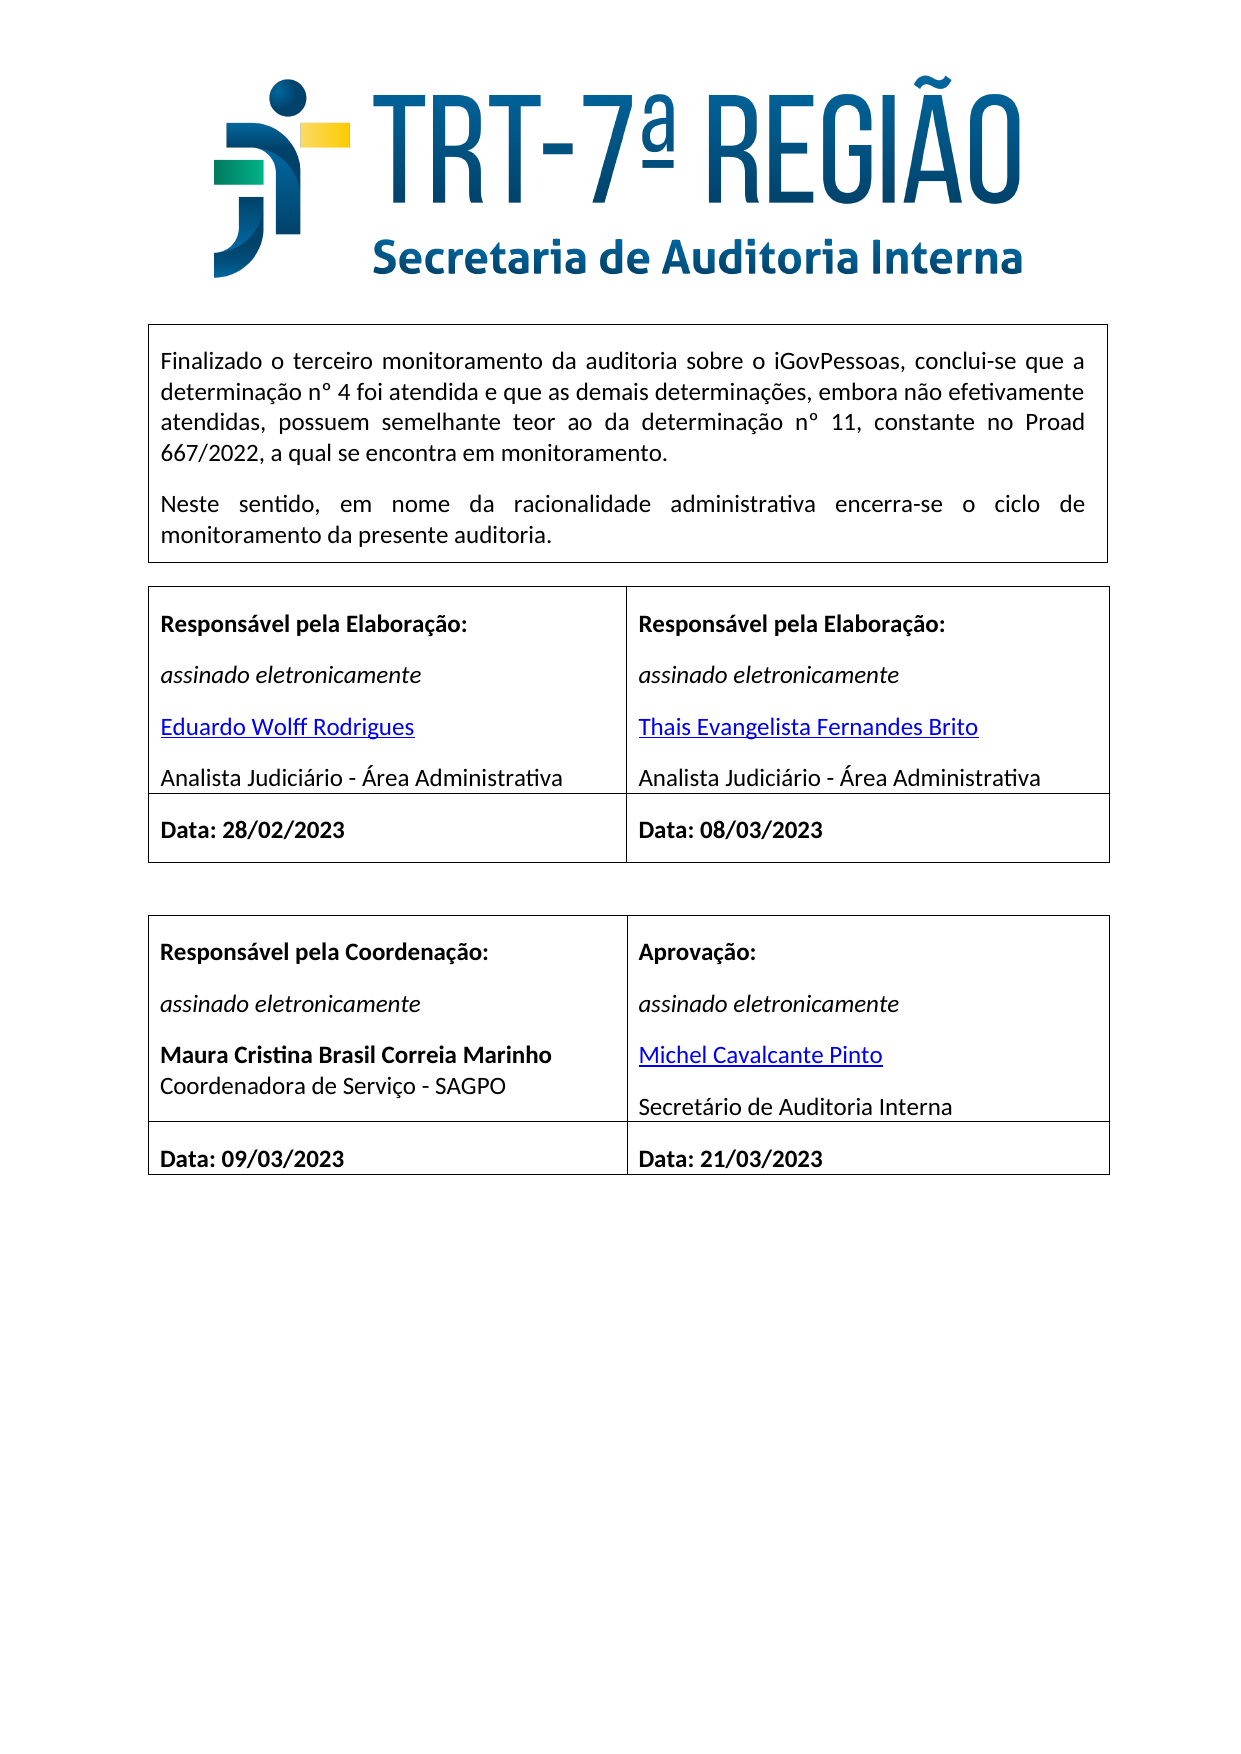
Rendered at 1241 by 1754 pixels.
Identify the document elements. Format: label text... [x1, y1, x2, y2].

table_header Responsável pela Elaboração: assinado eletronicamente Eduardo Wolff Rodrigues Analista Judiciário - Área Administrativa [149, 587, 626, 793]
table_cell Data: 28/02/2023 [149, 794, 626, 862]
table_cell Data: 21/03/2023 [628, 1122, 1109, 1173]
table_cell Data: 09/03/2023 [149, 1122, 627, 1173]
table_header Responsável pela Elaboração: assinado eletronicamente Thais Evangelista Fernandes Brito Analista Judiciário - Área Administrativa [627, 587, 1109, 793]
table_header Aprovação: assinado eletronicamente Michel Cavalcante Pinto Secretário de Auditoria Interna [628, 916, 1109, 1121]
table_header Responsável pela Coordenação: assinado eletronicamente Maura Cristina Brasil Correia Marinho Coordenadora de Serviço - SAGPO [149, 916, 627, 1121]
table_header Finalizado o terceiro monitoramento da auditoria sobre o iGovPessoas, conclui-se que a determinação nº 4 foi atendida e que as demais determinações, embora não efetivamente atendidas, possuem semelhante teor ao da determinação nº 11, constante no Proad 667/2022, a qual se encontra em monitoramento. Neste sentido, em nome da racionalidade administrativa encerra-se o ciclo de monitoramento da presente auditoria. [149, 325, 1107, 562]
table_cell Data: 08/03/2023 [627, 794, 1109, 862]
picture [208, 57, 1027, 299]
